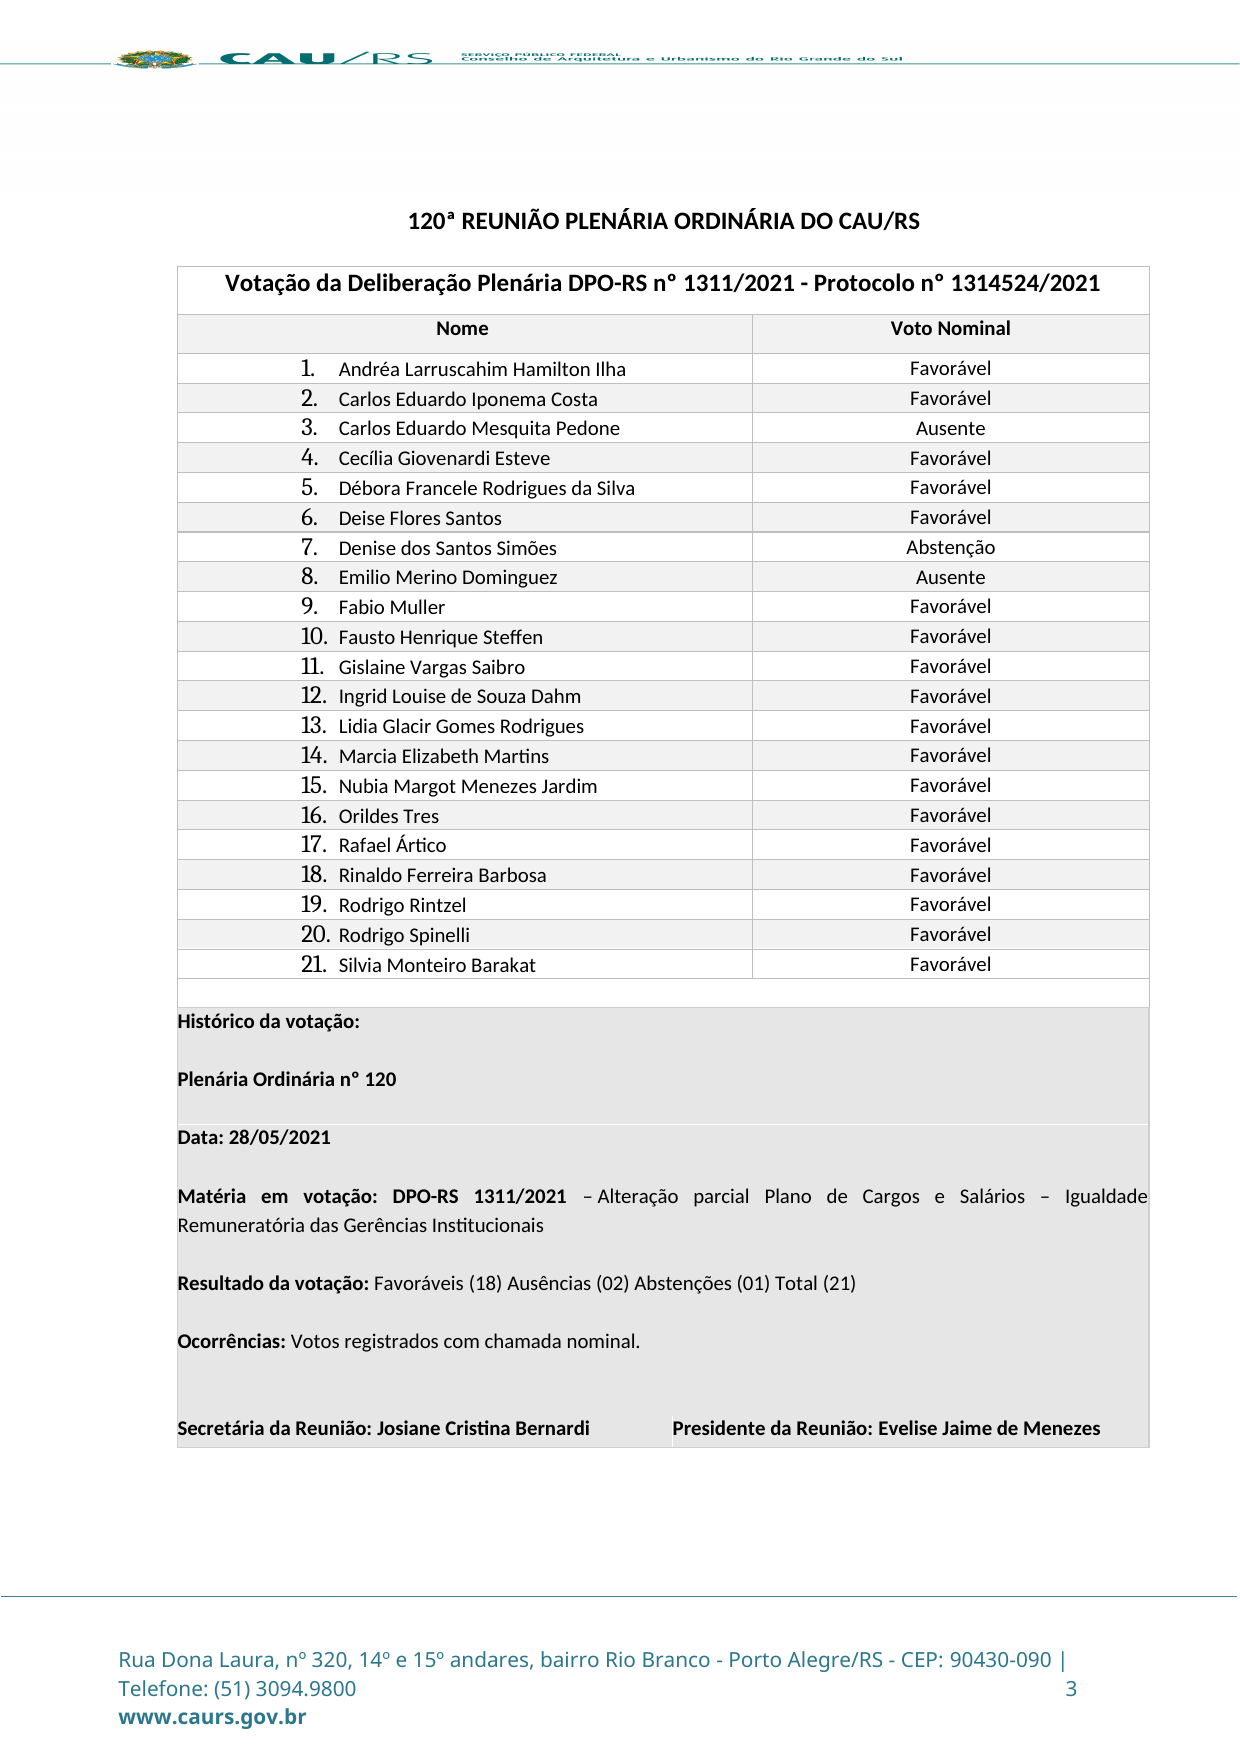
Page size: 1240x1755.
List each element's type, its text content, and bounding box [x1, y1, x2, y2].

table_cell Denise dos Santos Simões [178, 533, 752, 561]
table_cell Ausente [753, 413, 1149, 442]
table_cell Fausto Henrique Steffen [178, 622, 752, 651]
table_cell Abstenção [753, 533, 1149, 561]
table_cell Emilio Merino Dominguez [178, 562, 752, 591]
table_cell Favorável [753, 950, 1149, 978]
table_cell Favorável [753, 920, 1149, 948]
table_cell Rodrigo Spinelli [178, 920, 752, 948]
table_cell Favorável [753, 860, 1149, 889]
table_cell Silvia Monteiro Barakat [178, 950, 752, 978]
table_cell Carlos Eduardo Iponema Costa [178, 384, 752, 412]
table_cell Rodrigo Rintzel [178, 890, 752, 919]
table_cell Favorável [753, 592, 1149, 621]
text 120ª REUNIÃO PLENÁRIA ORDINÁRIA DO CAU/RS [177, 205, 1151, 236]
table_cell Favorável [753, 890, 1149, 919]
table_cell Favorável [753, 652, 1149, 680]
table_cell Rafael Ártico [178, 830, 752, 859]
table_cell Favorável [753, 503, 1149, 531]
table_cell Ausente [753, 562, 1149, 591]
table_cell Favorável [753, 741, 1149, 770]
table_cell Orildes Tres [178, 801, 752, 829]
table_cell Carlos Eduardo Mesquita Pedone [178, 413, 752, 442]
table_cell Favorável [753, 801, 1149, 829]
table_cell Cecília Giovenardi Esteve [178, 443, 752, 472]
table_cell Favorável [753, 354, 1149, 382]
table_cell Voto Nominal [753, 315, 1149, 353]
table_cell Ocorrências: Votos registrados com chamada nominal. [178, 1328, 1148, 1416]
table_cell Lidia Glacir Gomes Rodrigues [178, 711, 752, 740]
table_cell Favorável [753, 681, 1149, 710]
table_cell Favorável [753, 443, 1149, 472]
table_cell Plenária Ordinária nº 120 [178, 1066, 1148, 1124]
table_cell Nome [178, 315, 752, 353]
table_cell Nubia Margot Menezes Jardim [178, 771, 752, 799]
table_cell Rinaldo Ferreira Barbosa [178, 860, 752, 889]
table_cell Fabio Muller [178, 592, 752, 621]
table_cell Andréa Larruscahim Hamilton Ilha [178, 354, 752, 382]
table_header Histórico da votação: [178, 1008, 1148, 1066]
table_cell Favorável [753, 771, 1149, 799]
table_cell Resultado da votação: Favoráveis (18) Ausências (02) Abstenções (01) Total (21) [178, 1270, 1148, 1328]
table_cell Presidente da Reunião: Evelise Jaime de Menezes [673, 1416, 1148, 1447]
table_cell Favorável [753, 473, 1149, 502]
table_header Votação da Deliberação Plenária DPO-RS nº 1311/2021 - Protocolo nº 1314524/2021 [178, 267, 1149, 314]
table_cell Favorável [753, 384, 1149, 412]
table_cell [178, 979, 1149, 1007]
table_cell Favorável [753, 830, 1149, 859]
table_cell Ingrid Louise de Souza Dahm [178, 681, 752, 710]
table_cell Favorável [753, 622, 1149, 651]
table_cell Gislaine Vargas Saibro [178, 652, 752, 680]
table_cell Deise Flores Santos [178, 503, 752, 531]
table_cell Data: 28/05/2021 Matéria em votação: DPO-RS 1311/2021 – Alteração parcial Plano de Cargos e Salários – Igualdade Remuneratória das Gerências Institucionais [178, 1125, 1148, 1270]
table_cell Favorável [753, 711, 1149, 740]
table_cell Débora Francele Rodrigues da Silva [178, 473, 752, 502]
table_cell Marcia Elizabeth Martins [178, 741, 752, 770]
table_cell Secretária da Reunião: Josiane Cristina Bernardi [178, 1416, 672, 1447]
